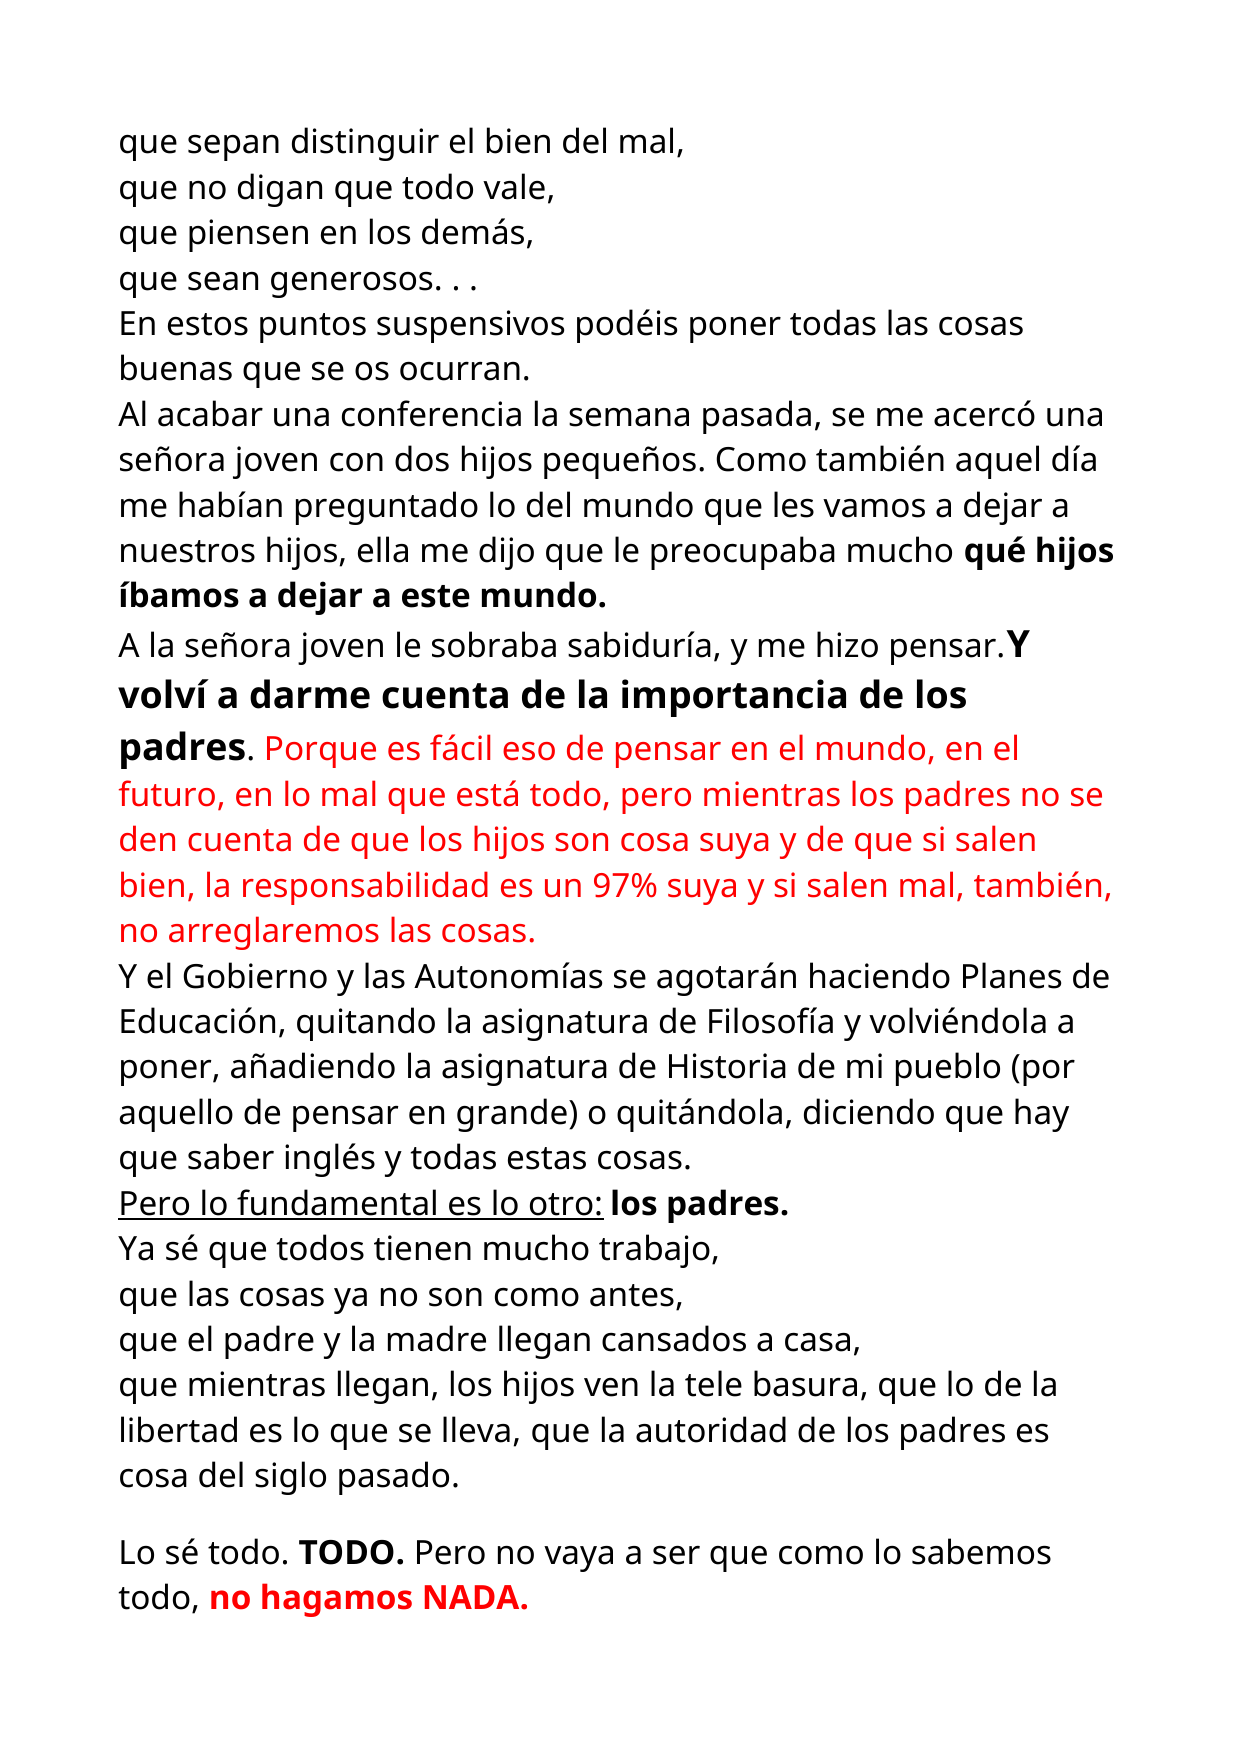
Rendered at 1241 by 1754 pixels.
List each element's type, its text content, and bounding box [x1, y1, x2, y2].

text que sepan distinguir el bien del mal, que no digan que todo vale, que piensen en los demás, que sean generosos. . . En estos puntos suspensivos podéis poner todas las cosas buenas que se os ocurran. Al acabar una conferencia la semana pasada, se me acercó una señora joven con dos hijos pequeños. Como también aquel día me habían preguntado lo del mundo que les vamos a dejar a nuestros hijos, ella me dijo que le preocupaba mucho qué hijos íbamos a dejar a este mundo. A la señora joven le sobraba sabiduría, y me hizo pensar.Y volví a darme cuenta de la importancia de los padres. Porque es fácil eso de pensar en el mundo, en el futuro, en lo mal que está todo, pero mientras los padres no se den cuenta de que los hijos son cosa suya y de que si salen bien, la responsabilidad es un 97% suya y si salen mal, también, no arreglaremos las cosas. Y el Gobierno y las Autonomías se agotarán haciendo Planes de Educación, quitando la asignatura de Filosofía y volviéndola a poner, añadiendo la asignatura de Historia de mi pueblo (por aquello de pensar en grande) o quitándola, diciendo que hay que saber inglés y todas estas cosas. Pero lo fundamental es lo otro: los padres. Ya sé que todos tienen mucho trabajo, que las cosas ya no son como antes, que el padre y la madre llegan cansados a casa, que mientras llegan, los hijos ven la tele basura, que lo de la libertad es lo que se lleva, que la autoridad de los padres es cosa del siglo pasado. Lo sé todo. TODO. Pero no vaya a ser que como lo sabemos todo, no hagamos NADA. [118, 118, 1122, 1619]
